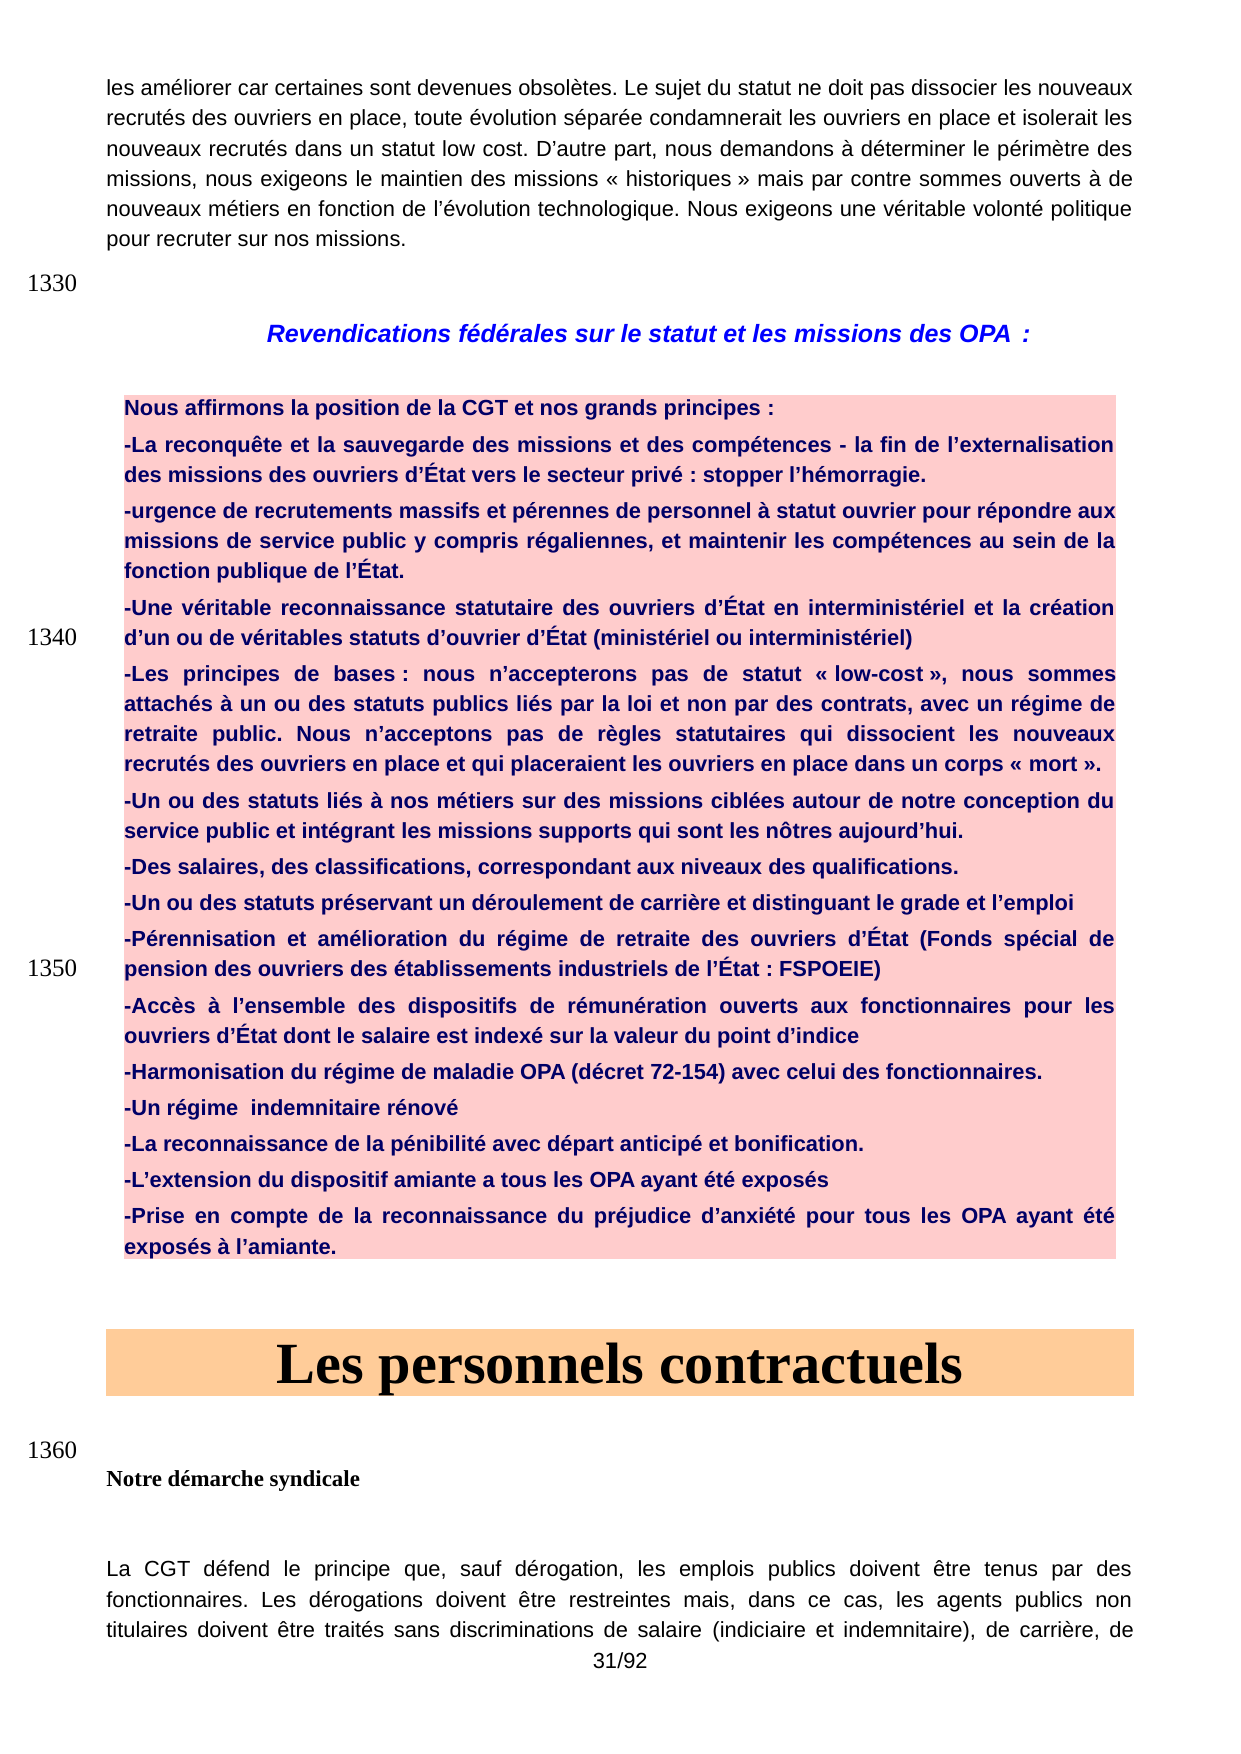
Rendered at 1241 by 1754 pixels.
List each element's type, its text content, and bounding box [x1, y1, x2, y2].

subtitle Les personnels contractuels [106, 1329, 1134, 1396]
text -La reconnaissance de la pénibilité avec départ anticipé et bonification. [124, 1131, 1116, 1156]
text -Des salaires, des classifications, correspondant aux niveaux des qualifications. [124, 854, 1116, 879]
text -Un ou des statuts liés à nos métiers sur des missions ciblées autour de notre conception du service public et intégrant les missions supports qui sont les nôtres aujourd’hui. [124, 787, 1116, 843]
text Notre démarche syndicale [106, 1465, 1134, 1492]
text -Pérennisation et amélioration du régime de retraite des ouvriers d’État (Fonds spécial de pension des ouvriers des établissements industriels de l’État : FSPOEIE) [124, 926, 1116, 982]
text Nous affirmons la position de la CGT et nos grands principes : [124, 395, 1116, 421]
text -Une véritable reconnaissance statutaire des ouvriers d’État en interministériel et la création d’un ou de véritables statuts d’ouvrier d’État (ministériel ou interministériel) [124, 594, 1116, 650]
text La CGT défend le principe que, sauf dérogation, les emplois publics doivent être tenus par des fonctionnaires. Les dérogations doivent être restreintes mais, dans ce cas, les agents publics non titulaires doivent être traités sans discriminations de salaire (indiciaire et indemnitaire), de carrière, de [106, 1556, 1134, 1642]
subtitle Revendications fédérales sur le statut et les missions des OPA : [165, 319, 1134, 347]
text -Harmonisation du régime de maladie OPA (décret 72-154) avec celui des fonctionnaires. [124, 1059, 1116, 1084]
text -urgence de recrutements massifs et pérennes de personnel à statut ouvrier pour répondre aux missions de service public y compris régaliennes, et maintenir les compétences au sein de la fonction publique de l’État. [124, 498, 1116, 583]
text -L’extension du dispositif amiante a tous les OPA ayant été exposés [124, 1167, 1116, 1192]
text les améliorer car certaines sont devenues obsolètes. Le sujet du statut ne doit pas dissocier les nouveaux recrutés des ouvriers en place, toute évolution séparée condamnerait les ouvriers en place et isolerait les nouveaux recrutés dans un statut low cost. D’autre part, nous demandons à déterminer le périmètre des missions, nous exigeons le maintien des missions « historiques » mais par contre sommes ouverts à de nouveaux métiers en fonction de l’évolution technologique. Nous exigeons une véritable volonté politique pour recruter sur nos missions. [106, 75, 1134, 251]
text -Accès à l’ensemble des dispositifs de rémunération ouverts aux fonctionnaires pour les ouvriers d’État dont le salaire est indexé sur la valeur du point d’indice [124, 992, 1116, 1048]
text -Prise en compte de la reconnaissance du préjudice d’anxiété pour tous les OPA ayant été exposés à l’amiante. [124, 1203, 1116, 1259]
text -Un régime indemnitaire rénové [124, 1095, 1116, 1120]
text -Un ou des statuts préservant un déroulement de carrière et distinguant le grade et l’emploi [124, 890, 1116, 915]
text -La reconquête et la sauvegarde des missions et des compétences - la fin de l’externalisation des missions des ouvriers d’État vers le secteur privé : stopper l’hémorragie. [124, 431, 1116, 487]
text -Les principes de bases : nous n’accepterons pas de statut « low-cost », nous sommes attachés à un ou des statuts publics liés par la loi et non par des contrats, avec un régime de retraite public. Nous n’acceptons pas de règles statutaires qui dissocient les nouveaux recrutés des ouvriers en place et qui placeraient les ouvriers en place dans un corps « mort ». [124, 661, 1116, 777]
